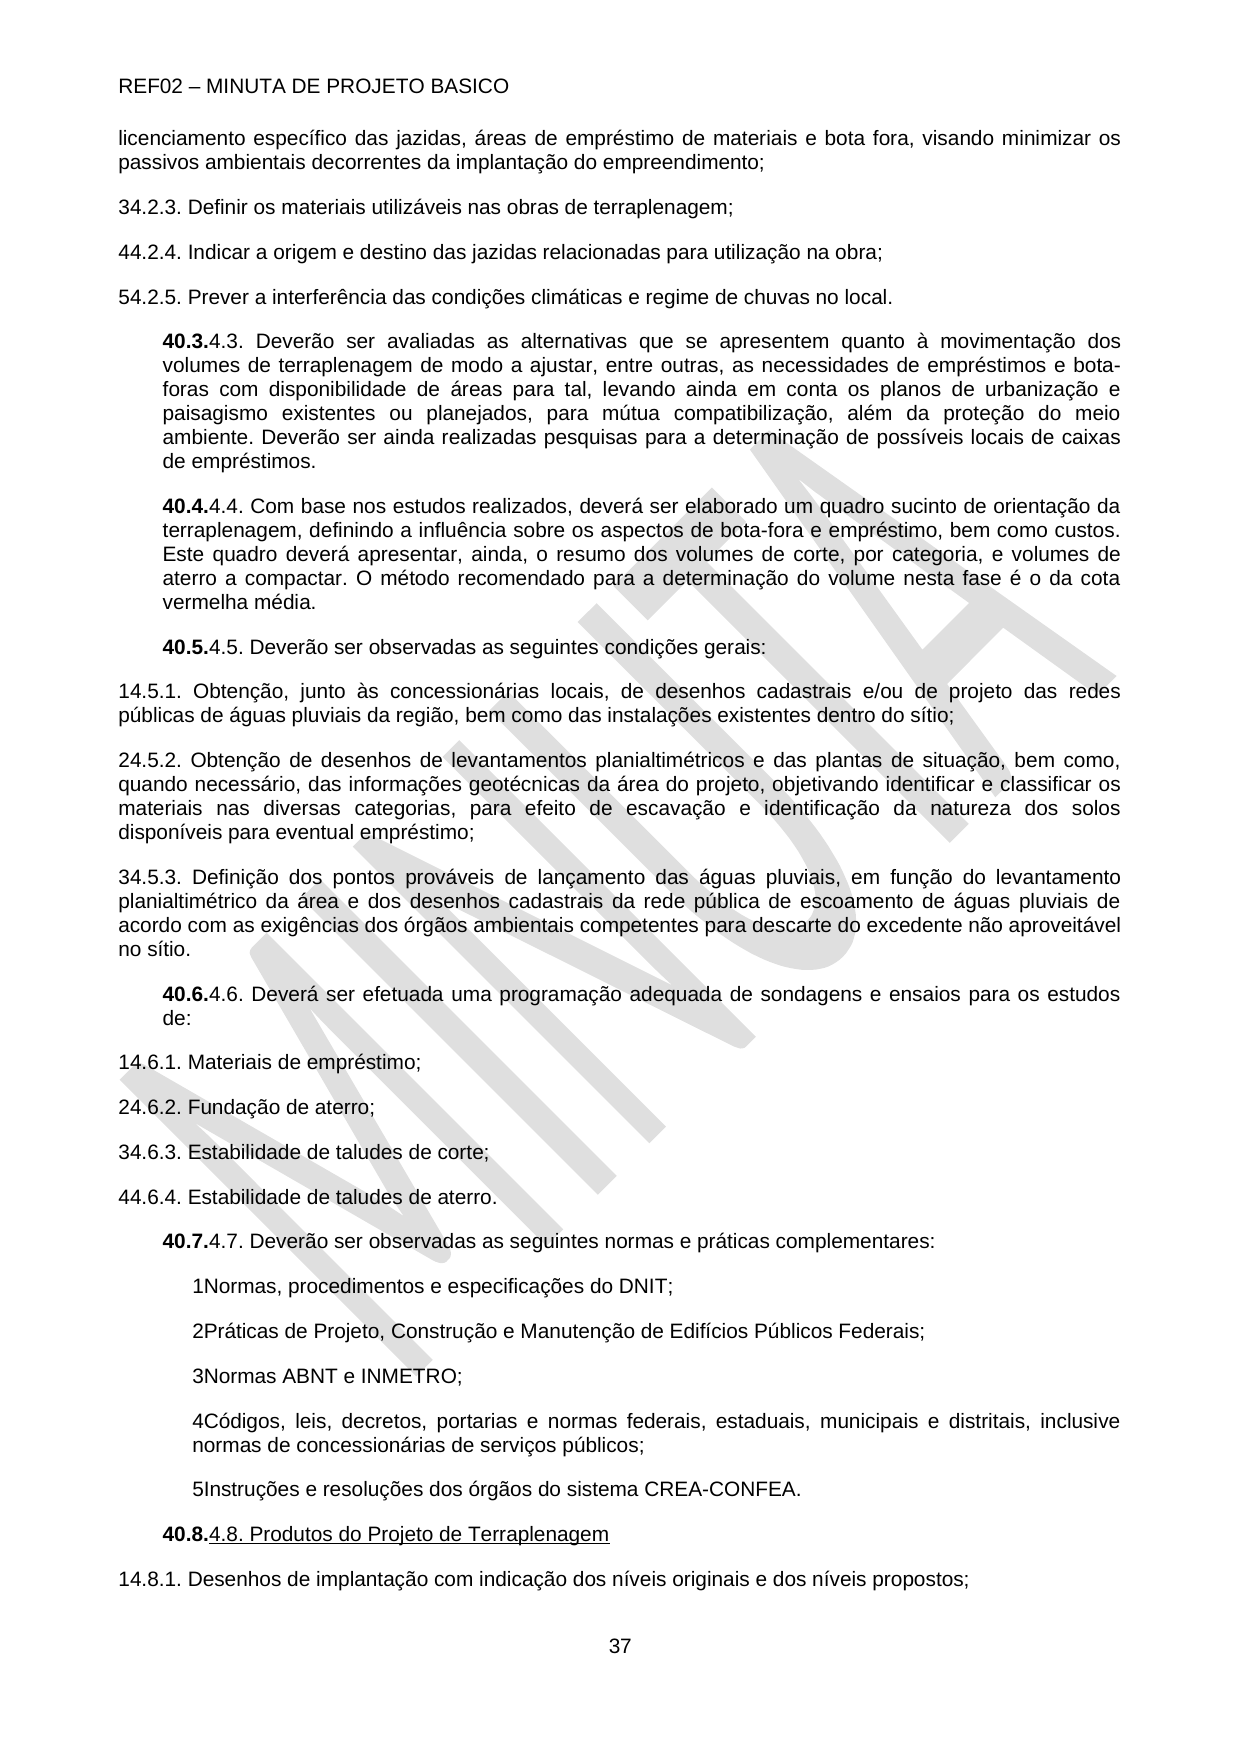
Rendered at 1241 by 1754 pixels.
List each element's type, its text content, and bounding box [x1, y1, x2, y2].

subtitle 4.5.2. Obtenção de desenhos de levantamentos planialtimétricos e das plantas de situação, bem como, quando necessário, das informações geotécnicas da área do projeto, objetivando identificar e classificar os materiais nas diversas categorias, para efeito de escavação e identificação da natureza dos solos disponíveis para eventual empréstimo; [743, 748, 1122, 844]
subtitle 4.6.3. Estabilidade de taludes de corte; [118, 1140, 202, 1164]
subtitle Número de condutores; [613, 494, 759, 614]
subtitle 4.4. Com base nos estudos realizados, deverá ser elaborado um quadro sucinto de orientação da terraplenagem, definindo a influência sobre os aspectos de bota-fora e empréstimo, bem como custos. Este quadro deverá apresentar, ainda, o resumo dos volumes de corte, por categoria, e volumes de aterro a compactar. O método recomendado para a determinação do volume nesta fase é o da cota vermelha média. [861, 494, 1122, 614]
subtitle 4.5.3. Definição dos pontos prováveis de lançamento das águas pluviais, em função do levantamento planialtimétrico da área e dos desenhos cadastrais da rede pública de escoamento de águas pluviais de acordo com as exigências dos órgãos ambientais competentes para descarte do excedente não aproveitável no sítio. [586, 865, 765, 961]
subtitle Isolação das barras condutoras; [302, 881, 402, 961]
subtitle 4.5.3. Definição dos pontos prováveis de lançamento das águas pluviais, em função do levantamento planialtimétrico da área e dos desenhos cadastrais da rede pública de escoamento de águas pluviais de acordo com as exigências dos órgãos ambientais competentes para descarte do excedente não aproveitável no sítio. [434, 865, 645, 961]
subtitle Material e grau de proteção do invólucro; [442, 748, 564, 844]
subtitle 8.4.4.2. Ponto de entrega da concessionária; [223, 1184, 281, 1208]
subtitle Material e grau de proteção do invólucro; [703, 748, 827, 844]
subtitle 4.5. Deverão ser observadas as seguintes condições gerais: [629, 634, 763, 658]
subtitle 4.6.2. Fundação de aterro; [199, 1095, 344, 1119]
subtitle Práticas de Projeto, Construção e Manutenção de Edifícios Públicos Federais; [192, 1319, 381, 1343]
subtitle Montagem das canalizações; [602, 981, 749, 1029]
subtitle Classe de tensão; [749, 430, 830, 473]
subtitle 8.4.4.1. Ramal de entrada da edificação; [357, 1140, 401, 1164]
subtitle 4.6.1. Materiais de empréstimo; [591, 1050, 1122, 1074]
subtitle 4.5.3. Definição dos pontos prováveis de lançamento das águas pluviais, em função do levantamento planialtimétrico da área e dos desenhos cadastrais da rede pública de escoamento de águas pluviais de acordo com as exigências dos órgãos ambientais competentes para descarte do excedente não aproveitável no sítio. [840, 865, 1122, 961]
subtitle 4.4. Com base nos estudos realizados, deverá ser elaborado um quadro sucinto de orientação da terraplenagem, definindo a influência sobre os aspectos de bota-fora e empréstimo, bem como custos. Este quadro deverá apresentar, ainda, o resumo dos volumes de corte, por categoria, e volumes de aterro a compactar. O método recomendado para a determinação do volume nesta fase é o da cota vermelha média. [708, 494, 865, 614]
subtitle Isolação das barras condutoras; [371, 865, 624, 961]
subtitle 4.4. Com base nos estudos realizados, deverá ser elaborado um quadro sucinto de orientação da terraplenagem, definindo a influência sobre os aspectos de bota-fora e empréstimo, bem como custos. Este quadro deverá apresentar, ainda, o resumo dos volumes de corte, por categoria, e volumes de aterro a compactar. O método recomendado para a determinação do volume nesta fase é o da cota vermelha média. [118, 494, 704, 614]
subtitle 4.8.1. Desenhos de implantação com indicação dos níveis originais e dos níveis propostos; [118, 1567, 1122, 1591]
subtitle 8.4.4.3. Detalhamento da entrada de energia elétrica; [268, 1229, 326, 1253]
subtitle 4.2.5. Prever a interferência das condições climáticas e regime de chuvas no local. [118, 284, 1122, 308]
subtitle Montagem das canalizações; [265, 981, 363, 1029]
subtitle Montagem das canalizações; [384, 981, 470, 1029]
subtitle 4.7. Deverão ser observadas as seguintes normas e práticas complementares: [440, 1229, 1122, 1253]
subtitle 4.5.2. Obtenção de desenhos de levantamentos planialtimétricos e das plantas de situação, bem como, quando necessário, das informações geotécnicas da área do projeto, objetivando identificar e classificar os materiais nas diversas categorias, para efeito de escavação e identificação da natureza dos solos disponíveis para eventual empréstimo; [566, 748, 792, 844]
subtitle Montagem das canalizações; [487, 981, 569, 1029]
subtitle 8.4.4.2. Ponto de entrega da concessionária; [484, 1184, 542, 1208]
subtitle Peças e acessórios; [634, 679, 721, 727]
subtitle Instruções e resoluções dos órgãos do sistema CREA-CONFEA. [192, 1477, 1122, 1501]
subtitle 4.6.1. Materiais de empréstimo; [335, 1050, 373, 1074]
subtitle 4.2.4. Indicar a origem e destino das jazidas relacionadas para utilização na obra; [118, 240, 1122, 264]
subtitle 4.5.3. Definição dos pontos prováveis de lançamento das águas pluviais, em função do levantamento planialtimétrico da área e dos desenhos cadastrais da rede pública de escoamento de águas pluviais de acordo com as exigências dos órgãos ambientais competentes para descarte do excedente não aproveitável no sítio. [683, 865, 815, 929]
subtitle 4.6.2. Fundação de aterro; [430, 1095, 521, 1119]
subtitle Frequência nominal; [880, 634, 997, 658]
subtitle 4.6. Deverá ser efetuada uma programação adequada de sondagens e ensaios para os estudos de: [316, 981, 431, 1029]
subtitle Isolação das barras condutoras; [550, 865, 681, 961]
subtitle 8.4.4. Planta de locação: [395, 1095, 453, 1119]
subtitle 4.5.1. Obtenção, junto às concessionárias locais, de desenhos cadastrais e/ou de projeto das redes públicas de águas pluviais da região, bem como das instalações existentes dentro do sítio; [674, 679, 832, 727]
subtitle Material e grau de proteção do invólucro; [526, 748, 661, 844]
subtitle 4.6.2. Fundação de aterro; [537, 1095, 624, 1119]
subtitle 4.5.1. Obtenção, junto às concessionárias locais, de desenhos cadastrais e/ou de projeto das redes públicas de águas pluviais da região, bem como das instalações existentes dentro do sítio; [948, 679, 1122, 727]
subtitle Peças e acessórios; [489, 691, 544, 727]
subtitle 4.6.2. Fundação de aterro; [636, 1095, 1122, 1119]
subtitle 8.4.4.4. Detalhamento dos medidores. [313, 1274, 371, 1298]
subtitle 8.4.4. Planta de locação: [601, 1095, 659, 1119]
subtitle 4.6. Deverá ser efetuada uma programação adequada de sondagens e ensaios para os estudos de: [702, 981, 1122, 1029]
subtitle 4.5.3. Definição dos pontos prováveis de lançamento das águas pluviais, em função do levantamento planialtimétrico da área e dos desenhos cadastrais da rede pública de escoamento de águas pluviais de acordo com as exigências dos órgãos ambientais competentes para descarte do excedente não aproveitável no sítio. [118, 865, 466, 961]
subtitle 8.4.4. Planta de locação: [331, 1095, 375, 1119]
subtitle Frequência nominal; [589, 634, 652, 658]
subtitle 4.4. Com base nos estudos realizados, deverá ser elaborado um quadro sucinto de orientação da terraplenagem, definindo a influência sobre os aspectos de bota-fora e empréstimo, bem como custos. Este quadro deverá apresentar, ainda, o resumo dos volumes de corte, por categoria, e volumes de aterro a compactar. O método recomendado para a determinação do volume nesta fase é o da cota vermelha média. [828, 503, 968, 614]
subtitle 8.4.4.3. Detalhamento da entrada de energia elétrica; [378, 1229, 451, 1253]
subtitle 8.4.4.1. Ramal de entrada da edificação; [543, 1140, 605, 1164]
subtitle 8.4.4.1. Ramal de entrada da edificação; [440, 1140, 498, 1164]
subtitle 4.6.2. Fundação de aterro; [118, 1095, 157, 1119]
subtitle Práticas de Projeto, Construção e Manutenção de Edifícios Públicos Federais; [393, 1319, 1122, 1343]
subtitle 4.6.1. Materiais de empréstimo; [385, 1050, 476, 1074]
subtitle 4.5. Deverão ser observadas as seguintes condições gerais: [118, 634, 612, 658]
subtitle Peças e acessórios; [911, 679, 979, 727]
subtitle Material e grau de proteção do invólucro; [960, 748, 1012, 798]
subtitle Comprimento dos elementos; [350, 1050, 408, 1074]
subtitle Comprimento dos elementos; [453, 1050, 515, 1074]
subtitle 4.5.1. Obtenção, junto às concessionárias locais, de desenhos cadastrais e/ou de projeto das redes públicas de águas pluviais da região, bem como das instalações existentes dentro do sítio; [118, 679, 681, 727]
subtitle 4.6.1. Materiais de empréstimo; [492, 1050, 579, 1074]
subtitle Frequência nominal; [740, 634, 803, 658]
subtitle Comprimento dos elementos; [305, 1050, 349, 1074]
subtitle 4.6. Deverá ser efetuada uma programação adequada de sondagens e ensaios para os estudos de: [522, 981, 696, 1029]
subtitle Normas ABNT e INMETRO; [192, 1364, 1122, 1388]
subtitle 8.4.4.2. Ponto de entrega da concessionária; [382, 1184, 427, 1208]
subtitle 4.6.3. Estabilidade de taludes de corte; [475, 1140, 566, 1164]
subtitle 4.6.4. Estabilidade de taludes de aterro. [118, 1184, 246, 1208]
subtitle 4.5.1. Obtenção, junto às concessionárias locais, de desenhos cadastrais e/ou de projeto das redes públicas de águas pluviais da região, bem como das instalações existentes dentro do sítio; [825, 679, 944, 727]
subtitle 4.6.4. Estabilidade de taludes de aterro. [519, 1184, 1122, 1208]
subtitle 4.6.2. Fundação de aterro; [361, 1095, 418, 1119]
subtitle 4.8. Produtos do Projeto de Terraplenagem [118, 1522, 1122, 1546]
subtitle 4.6. Deverá ser efetuada uma programação adequada de sondagens e ensaios para os estudos de: [118, 981, 292, 1029]
subtitle 4.6. Deverá ser efetuada uma programação adequada de sondagens e ensaios para os estudos de: [423, 981, 534, 1029]
subtitle 4.6.1. Materiais de empréstimo; [118, 1050, 318, 1074]
subtitle 4.5. Deverão ser observadas as seguintes condições gerais: [780, 634, 896, 658]
subtitle 8.4.5. Plantas baixas dos pavimentos: [358, 1319, 416, 1343]
subtitle Isolação das barras condutoras; [249, 932, 295, 961]
subtitle Frequência nominal; [1011, 634, 1092, 658]
subtitle licenciamento específico das jazidas, áreas de empréstimo de materiais e bota fora, visando minimizar os passivos ambientais decorrentes da implantação do empreendimento; [118, 126, 1122, 174]
subtitle Normas, procedimentos e especificações do DNIT; [192, 1274, 336, 1298]
subtitle Normas, procedimentos e especificações do DNIT; [348, 1274, 1122, 1298]
subtitle Peças e acessórios; [1074, 679, 1114, 693]
subtitle 4.6.4. Estabilidade de taludes de aterro. [258, 1184, 340, 1208]
subtitle Comprimento dos elementos; [556, 1050, 614, 1074]
subtitle 4.5.2. Obtenção de desenhos de levantamentos planialtimétricos e das plantas de situação, bem como, quando necessário, das informações geotécnicas da área do projeto, objetivando identificar e classificar os materiais nas diversas categorias, para efeito de escavação e identificação da natureza dos solos disponíveis para eventual empréstimo; [118, 748, 528, 844]
subtitle 4.6.4. Estabilidade de taludes de aterro. [414, 1184, 507, 1208]
subtitle 8.4.4.1. Ramal de entrada da edificação; [179, 1140, 238, 1164]
subtitle 4.6.3. Estabilidade de taludes de corte; [388, 1140, 463, 1164]
subtitle Número de condutores; [817, 494, 1029, 614]
subtitle 8.4.4.2. Ponto de entrega da concessionária; [300, 1184, 392, 1208]
subtitle 8.4.4. Planta de locação: [498, 1095, 560, 1119]
subtitle 8.4.4.1. Ramal de entrada da edificação; [224, 1140, 317, 1164]
subtitle Peças e acessórios; [785, 679, 872, 727]
subtitle 4.2.3. Definir os materiais utilizáveis nas obras de terraplenagem; [118, 195, 1122, 219]
subtitle 4.7. Deverão ser observadas as seguintes normas e práticas complementares: [118, 1229, 291, 1253]
subtitle 4.6.3. Estabilidade de taludes de corte; [582, 1140, 1122, 1164]
subtitle Número de condutores; [781, 494, 897, 614]
subtitle 4.5. Deverão ser observadas as seguintes condições gerais: [974, 634, 1043, 658]
subtitle 8.4.4. Planta de locação: [134, 1095, 239, 1119]
subtitle 4.3. Deverão ser avaliadas as alternativas que se apresentem quanto à movimentação dos volumes de terraplenagem de modo a ajustar, entre outras, as necessidades de empréstimos e bota-foras com disponibilidade de áreas para tal, levando ainda em conta os planos de urbanização e paisagismo existentes ou planejados, para mútua compatibilização, além da proteção do meio ambiente. Deverão ser ainda realizadas pesquisas para a determinação de possíveis locais de caixas de empréstimos. [118, 329, 1122, 473]
subtitle Material e grau de proteção do invólucro; [854, 748, 969, 843]
subtitle Códigos, leis, decretos, portarias e normas federais, estaduais, municipais e distritais, inclusive normas de concessionárias de serviços públicos; [192, 1408, 1122, 1456]
subtitle 4.5.2. Obtenção de desenhos de levantamentos planialtimétricos e das plantas de situação, bem como, quando necessário, das informações geotécnicas da área do projeto, objetivando identificar e classificar os materiais nas diversas categorias, para efeito de escavação e identificação da natureza dos solos disponíveis para eventual empréstimo; [469, 748, 621, 844]
subtitle 4.5. Deverão ser observadas as seguintes condições gerais: [1059, 634, 1122, 658]
subtitle 4.6.3. Estabilidade de taludes de corte; [277, 1140, 370, 1164]
subtitle Isolação das barras condutoras; [643, 865, 857, 961]
subtitle 4.7. Deverão ser observadas as seguintes normas e práticas complementares: [303, 1229, 418, 1253]
